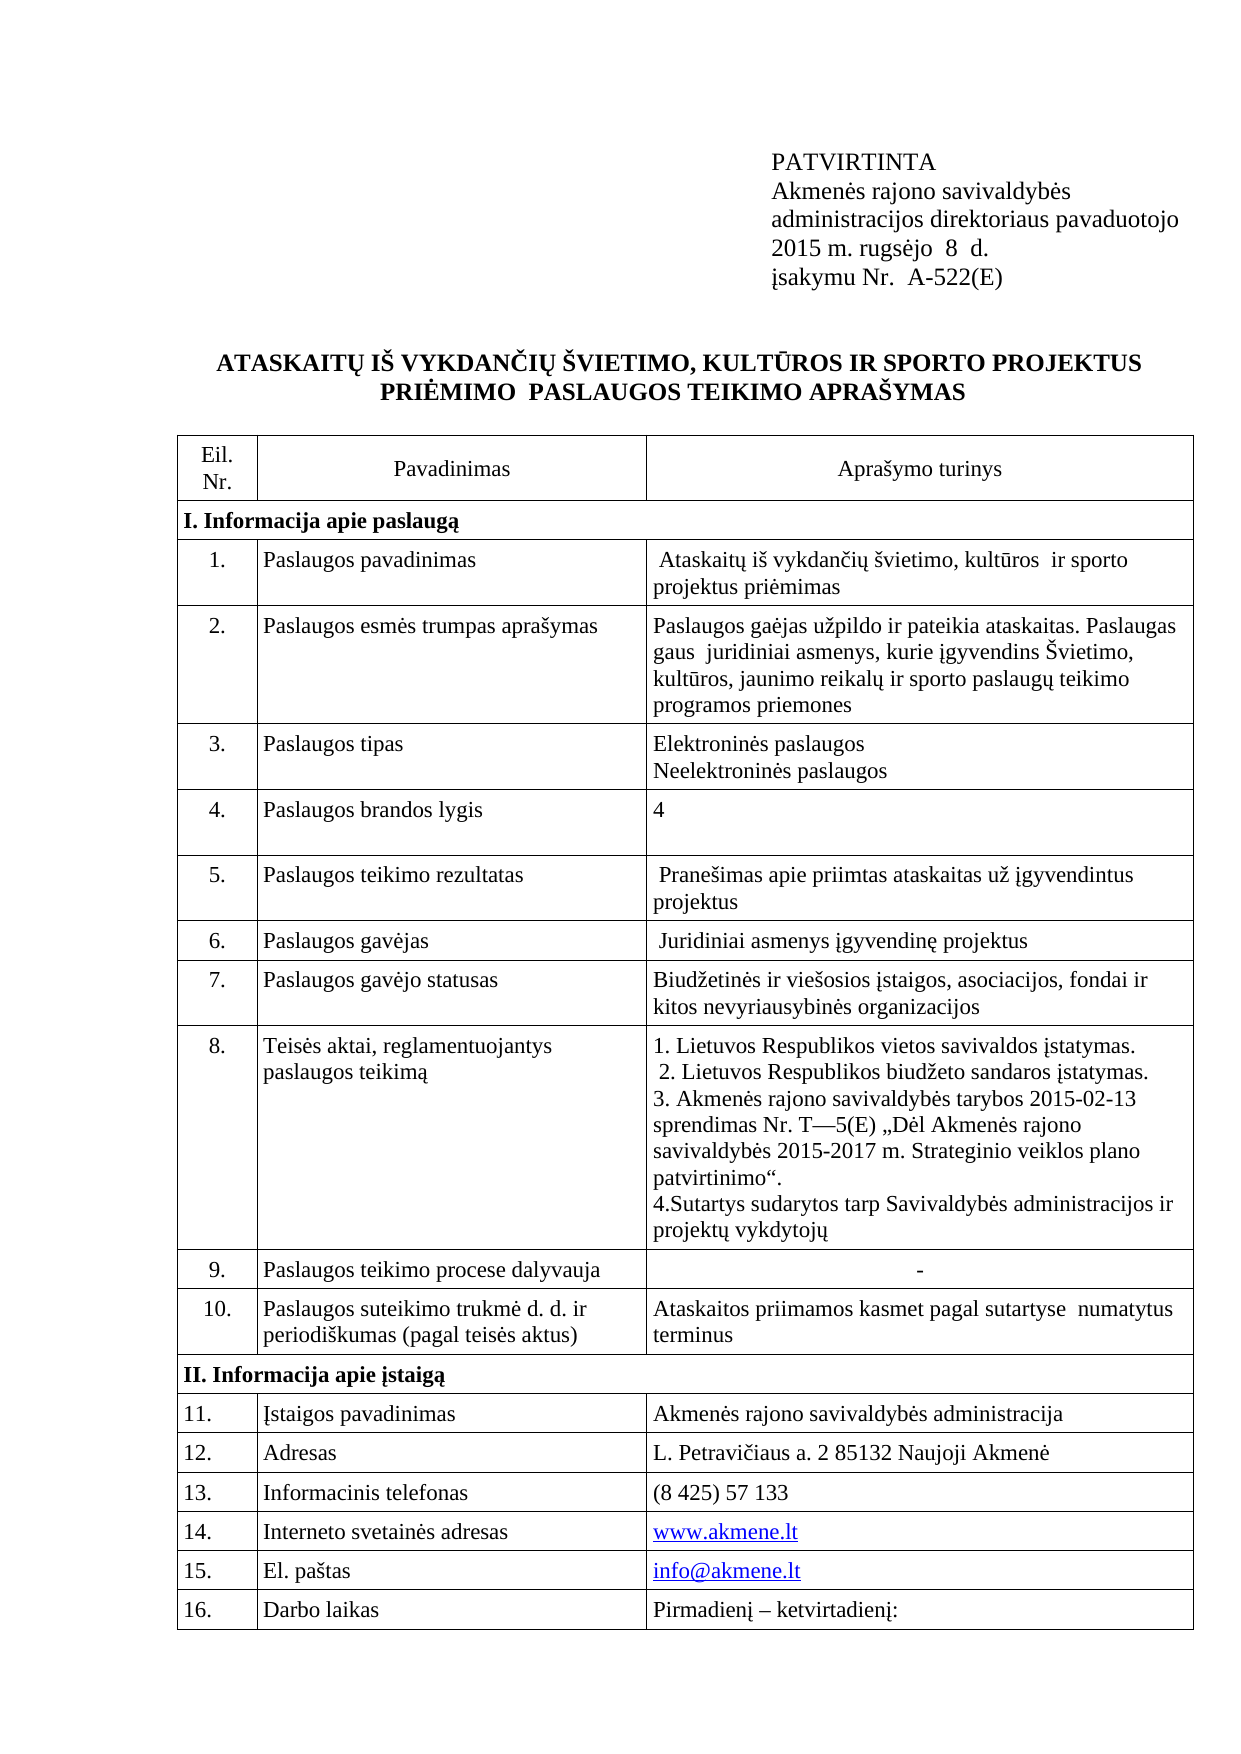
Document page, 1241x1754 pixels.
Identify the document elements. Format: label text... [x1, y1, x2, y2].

text 2015 m. rugsėjo 8 d. [177, 233, 1181, 262]
text PATVIRTINTA [177, 147, 1181, 176]
table_cell Paslaugos teikimo procese dalyvauja [258, 1250, 646, 1288]
table_cell 4 [647, 790, 1193, 854]
table_cell 4. [178, 790, 257, 854]
table_cell (8 425) 57 133 [647, 1473, 1193, 1511]
table_header Eil. Nr. [178, 436, 257, 500]
table_cell Paslaugos tipas [258, 724, 646, 789]
table_cell 7. [178, 961, 257, 1025]
table_cell Juridiniai asmenys įgyvendinę projektus [647, 921, 1193, 959]
table_cell 11. [178, 1394, 257, 1432]
table_cell 13. [178, 1473, 257, 1511]
table_cell 1. Lietuvos Respublikos vietos savivaldos įstatymas. 2. Lietuvos Respublikos biudžeto sandaros įstatymas. 3. Akmenės rajono savivaldybės tarybos 2015-02-13 sprendimas Nr. T—5(E) „Dėl Akmenės rajono savivaldybės 2015-2017 m. Strateginio veiklos plano patvirtinimo“. 4.Sutartys sudarytos tarp Savivaldybės administracijos ir projektų vykdytojų [647, 1026, 1193, 1249]
table_cell Paslaugos brandos lygis [258, 790, 646, 854]
table_cell Pirmadienį – ketvirtadienį: [647, 1590, 1193, 1629]
table_cell Informacinis telefonas [258, 1473, 646, 1511]
table_cell Elektroninės paslaugos Neelektroninės paslaugos [647, 724, 1193, 789]
text ATASKAITŲ IŠ VYKDANČIŲ ŠVIETIMO, KULTŪROS IR SPORTO PROJEKTUS PRIĖMIMO PASLAUGOS TEIKIMO APRAŠYMAS [177, 348, 1181, 406]
table_cell II. Informacija apie įstaigą [178, 1355, 1193, 1393]
table_cell 15. [178, 1551, 257, 1589]
table_cell Paslaugos gavėjo statusas [258, 961, 646, 1025]
table_cell L. Petravičiaus a. 2 85132 Naujoji Akmenė [647, 1433, 1193, 1472]
table_cell 1. [178, 540, 257, 605]
text administracijos direktoriaus pavaduotojo [177, 204, 1181, 233]
table_cell Interneto svetainės adresas [258, 1512, 646, 1550]
table_cell I. Informacija apie paslaugą [178, 501, 1193, 539]
table_cell - [647, 1250, 1193, 1288]
table_cell Paslaugos esmės trumpas aprašymas [258, 606, 646, 723]
table_cell 6. [178, 921, 257, 959]
table_cell Teisės aktai, reglamentuojantys paslaugos teikimą [258, 1026, 646, 1249]
table_cell Paslaugos gavėjas [258, 921, 646, 959]
table_cell Darbo laikas [258, 1590, 646, 1629]
table_cell 9. [178, 1250, 257, 1288]
table_cell Adresas [258, 1433, 646, 1472]
table_cell Ataskaitos priimamos kasmet pagal sutartyse numatytus terminus [647, 1289, 1193, 1354]
table_cell 2. [178, 606, 257, 723]
table_cell www.akmene.lt [647, 1512, 1193, 1550]
table_cell Ataskaitų iš vykdančių švietimo, kultūros ir sporto projektus priėmimas [647, 540, 1193, 605]
text Akmenės rajono savivaldybės [177, 176, 1181, 204]
table_header Aprašymo turinys [647, 436, 1193, 500]
table_header Pavadinimas [258, 436, 646, 500]
table_cell 10. [178, 1289, 257, 1354]
table_cell info@akmene.lt [647, 1551, 1193, 1589]
table_cell Paslaugos teikimo rezultatas [258, 856, 646, 920]
table_cell 16. [178, 1590, 257, 1629]
table_cell Akmenės rajono savivaldybės administracija [647, 1394, 1193, 1432]
table_cell Įstaigos pavadinimas [258, 1394, 646, 1432]
table_cell El. paštas [258, 1551, 646, 1589]
table_cell 14. [178, 1512, 257, 1550]
table_cell 12. [178, 1433, 257, 1472]
text įsakymu Nr. A-522(E) [177, 262, 1181, 291]
table_cell 5. [178, 856, 257, 920]
table_cell 8. [178, 1026, 257, 1249]
table_cell Paslaugos gaėjas užpildo ir pateikia ataskaitas. Paslaugas gaus juridiniai asmenys, kurie įgyvendins Švietimo, kultūros, jaunimo reikalų ir sporto paslaugų teikimo programos priemones [647, 606, 1193, 723]
table_cell Biudžetinės ir viešosios įstaigos, asociacijos, fondai ir kitos nevyriausybinės organizacijos [647, 961, 1193, 1025]
table_cell Pranešimas apie priimtas ataskaitas už įgyvendintus projektus [647, 856, 1193, 920]
table_cell Paslaugos pavadinimas [258, 540, 646, 605]
table_cell 3. [178, 724, 257, 789]
table_cell Paslaugos suteikimo trukmė d. d. ir periodiškumas (pagal teisės aktus) [258, 1289, 646, 1354]
